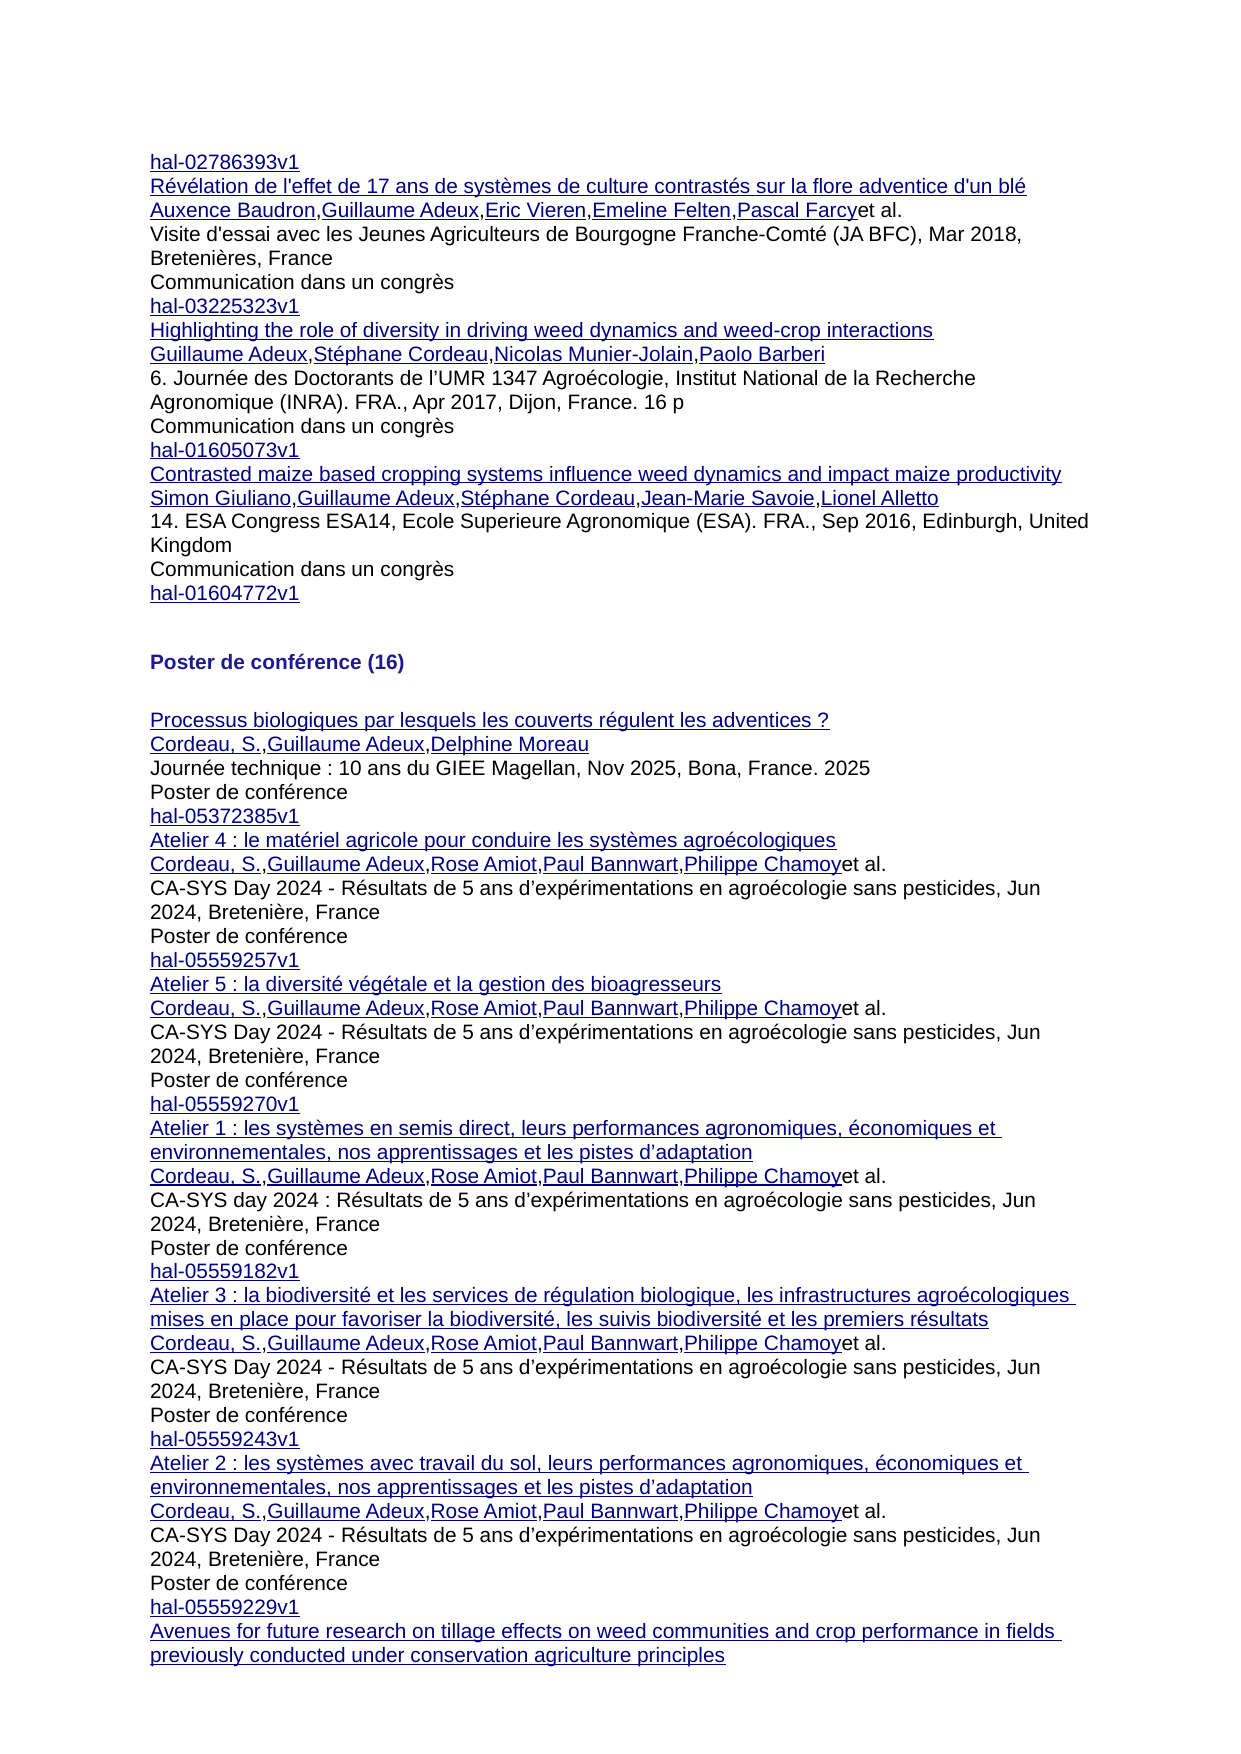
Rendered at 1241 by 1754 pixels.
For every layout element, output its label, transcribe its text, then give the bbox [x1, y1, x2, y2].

table_cell Avenues for future research on tillage effects on weed communities and crop performance in fields previously conducted under conservation agriculture principles [150, 1619, 1090, 1667]
table_cell Atelier 4 : le matériel agricole pour conduire les systèmes agroécologiques Cordeau, S.,Guillaume Adeux,Rose Amiot,Paul Bannwart,Philippe Chamoyet al. CA-SYS Day 2024 - Résultats de 5 ans d’expérimentations en agroécologie sans pesticides, Jun 2024, Bretenière, France Poster de conférence hal-05559257v1 [150, 828, 1090, 972]
table_cell Atelier 1 : les systèmes en semis direct, leurs performances agronomiques, économiques et environnementales, nos apprentissages et les pistes d’adaptation Cordeau, S.,Guillaume Adeux,Rose Amiot,Paul Bannwart,Philippe Chamoyet al. CA-SYS day 2024 : Résultats de 5 ans d’expérimentations en agroécologie sans pesticides, Jun 2024, Bretenière, France Poster de conférence hal-05559182v1 [150, 1116, 1090, 1283]
table_cell Atelier 5 : la diversité végétale et la gestion des bioagresseurs Cordeau, S.,Guillaume Adeux,Rose Amiot,Paul Bannwart,Philippe Chamoyet al. CA-SYS Day 2024 - Résultats de 5 ans d’expérimentations en agroécologie sans pesticides, Jun 2024, Bretenière, France Poster de conférence hal-05559270v1 [150, 972, 1090, 1116]
table_cell hal-02786393v1 [150, 150, 1090, 174]
table_header Processus biologiques par lesquels les couverts régulent les adventices ? Cordeau, S.,Guillaume Adeux,Delphine Moreau Journée technique : 10 ans du GIEE Magellan, Nov 2025, Bona, France. 2025 Poster de conférence hal-05372385v1 [150, 708, 1090, 828]
table_cell Highlighting the role of diversity in driving weed dynamics and weed-crop interactions Guillaume Adeux,Stéphane Cordeau,Nicolas Munier-Jolain,Paolo Barberi 6. Journée des Doctorants de l’UMR 1347 Agroécologie, Institut National de la Recherche Agronomique (INRA). FRA., Apr 2017, Dijon, France. 16 p Communication dans un congrès hal-01605073v1 [150, 318, 1090, 461]
table_cell Atelier 3 : la biodiversité et les services de régulation biologique, les infrastructures agroécologiques mises en place pour favoriser la biodiversité, les suivis biodiversité et les premiers résultats Cordeau, S.,Guillaume Adeux,Rose Amiot,Paul Bannwart,Philippe Chamoyet al. CA-SYS Day 2024 - Résultats de 5 ans d’expérimentations en agroécologie sans pesticides, Jun 2024, Bretenière, France Poster de conférence hal-05559243v1 [150, 1283, 1090, 1451]
subtitle Poster de conférence (16) [150, 650, 1090, 674]
table_cell Contrasted maize based cropping systems influence weed dynamics and impact maize productivity Simon Giuliano,Guillaume Adeux,Stéphane Cordeau,Jean-Marie Savoie,Lionel Alletto 14. ESA Congress ESA14, Ecole Superieure Agronomique (ESA). FRA., Sep 2016, Edinburgh, United Kingdom Communication dans un congrès hal-01604772v1 [150, 461, 1090, 605]
table_cell Atelier 2 : les systèmes avec travail du sol, leurs performances agronomiques, économiques et environnementales, nos apprentissages et les pistes d’adaptation Cordeau, S.,Guillaume Adeux,Rose Amiot,Paul Bannwart,Philippe Chamoyet al. CA-SYS Day 2024 - Résultats de 5 ans d’expérimentations en agroécologie sans pesticides, Jun 2024, Bretenière, France Poster de conférence hal-05559229v1 [150, 1451, 1090, 1619]
table_cell Révélation de l'effet de 17 ans de systèmes de culture contrastés sur la flore adventice d'un blé Auxence Baudron,Guillaume Adeux,Eric Vieren,Emeline Felten,Pascal Farcyet al. Visite d'essai avec les Jeunes Agriculteurs de Bourgogne Franche-Comté (JA BFC), Mar 2018, Bretenières, France Communication dans un congrès hal-03225323v1 [150, 174, 1090, 318]
